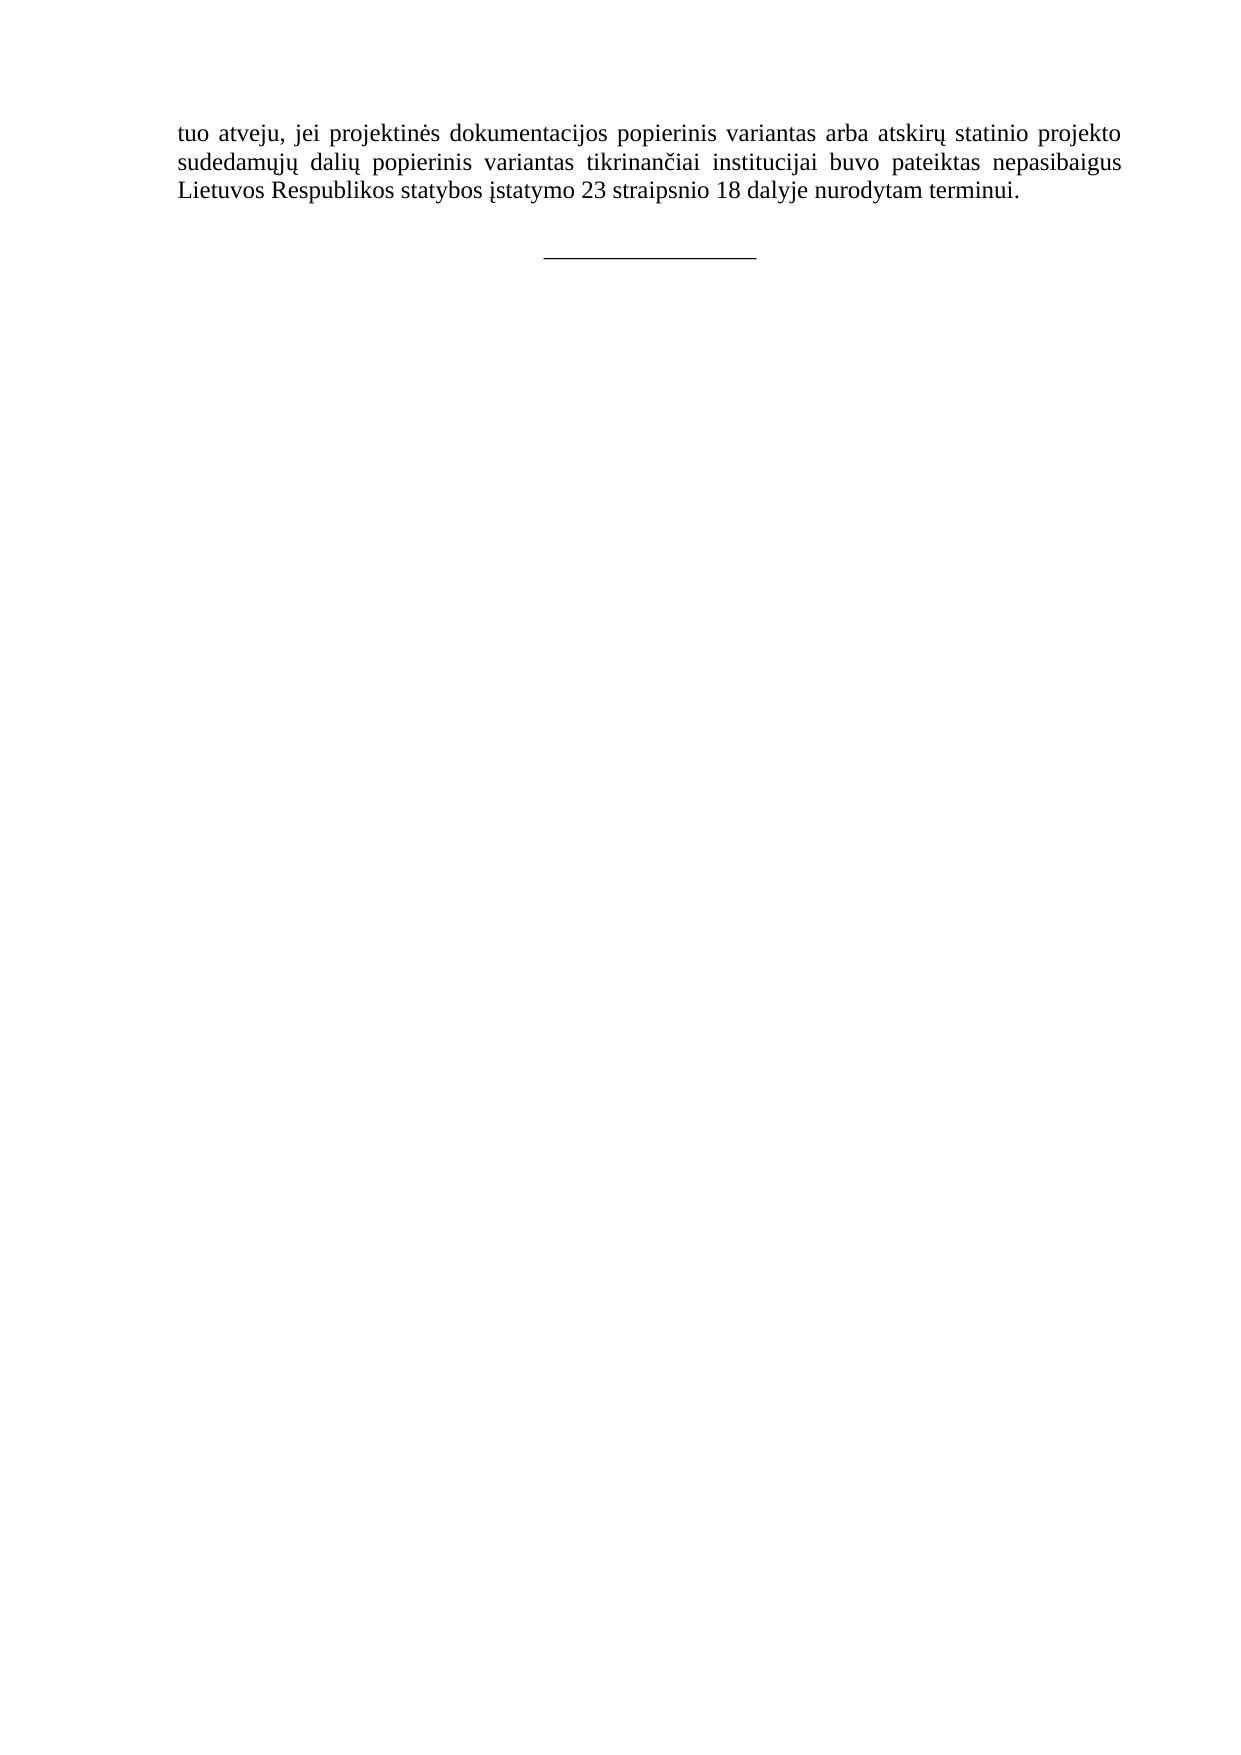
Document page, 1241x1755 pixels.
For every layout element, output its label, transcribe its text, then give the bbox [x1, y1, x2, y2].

text _________________ [177, 233, 1122, 262]
text tuo atveju, jei projektinės dokumentacijos popierinis variantas arba atskirų statinio projekto sudedamųjų dalių popierinis variantas tikrinančiai institucijai buvo pateiktas nepasibaigus Lietuvos Respublikos statybos įstatymo 23 straipsnio 18 dalyje nurodytam terminui. [177, 118, 1122, 204]
